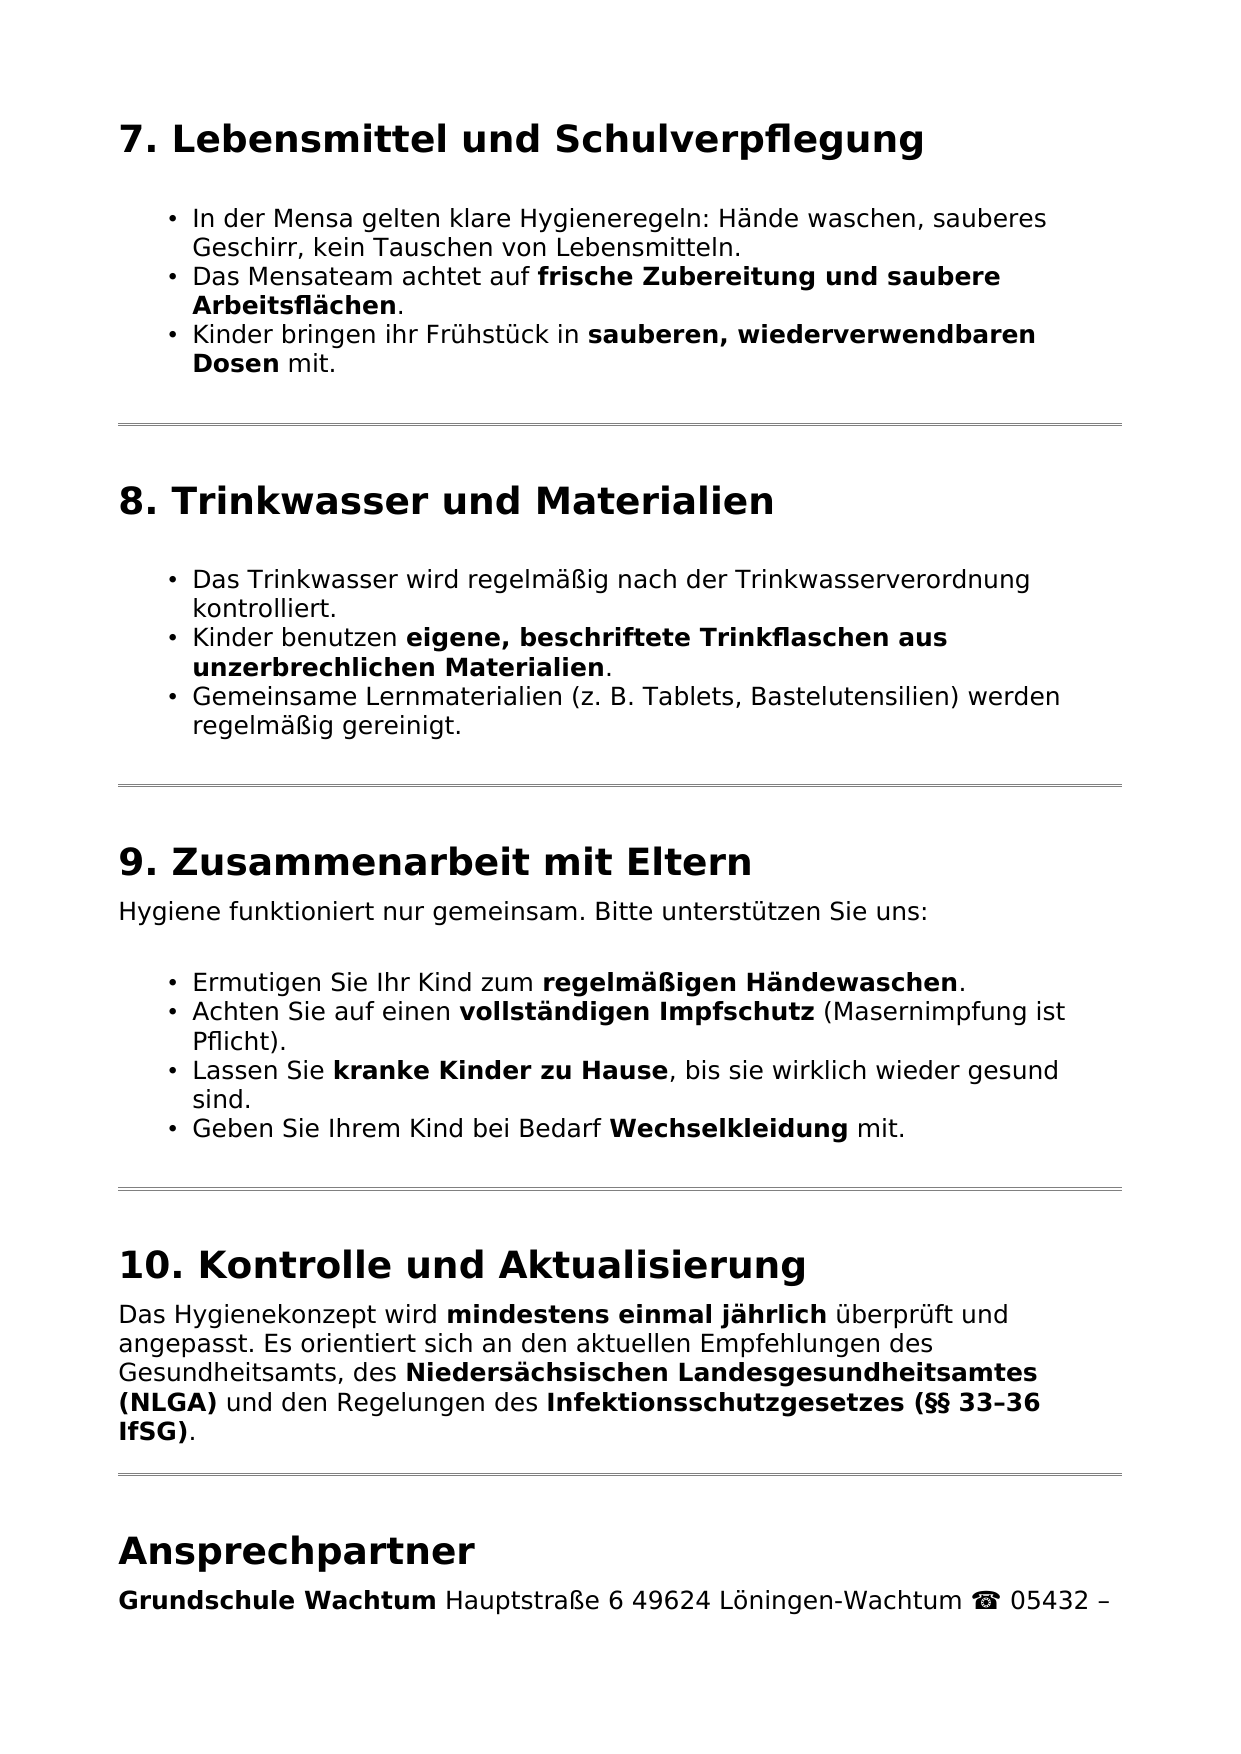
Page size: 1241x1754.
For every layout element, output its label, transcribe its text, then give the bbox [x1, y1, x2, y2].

list Das Trinkwasser wird regelmäßig nach der Trinkwasserverordnung kontrolliert. [177, 565, 1122, 623]
subtitle 9. Zusammenarbeit mit Eltern [118, 841, 1122, 885]
list Lassen Sie kranke Kinder zu Hause, bis sie wirklich wieder gesund sind. [177, 1056, 1122, 1114]
subtitle 10. Kontrolle und Aktualisierung [118, 1244, 1122, 1288]
subtitle 8. Trinkwasser und Materialien [118, 479, 1122, 523]
list Achten Sie auf einen vollständigen Impfschutz (Masernimpfung ist Pflicht). [177, 997, 1122, 1056]
list Kinder bringen ihr Frühstück in sauberen, wiederverwendbaren Dosen mit. [177, 320, 1122, 379]
subtitle 7. Lebensmittel und Schulverpflegung [118, 118, 1122, 162]
text Grundschule Wachtum Hauptstraße 6 49624 Löningen-Wachtum ☎️ 05432 – [118, 1586, 1122, 1615]
list Das Mensateam achtet auf frische Zubereitung und saubere Arbeitsflächen. [177, 262, 1122, 320]
list Kinder benutzen eigene, beschriftete Trinkflaschen aus unzerbrechlichen Materialien. [177, 623, 1122, 682]
text Hygiene funktioniert nur gemeinsam. Bitte unterstützen Sie uns: [118, 897, 1122, 926]
list Geben Sie Ihrem Kind bei Bedarf Wechselkleidung mit. [177, 1114, 1122, 1143]
list Gemeinsame Lernmaterialien (z. B. Tablets, Bastelutensilien) werden regelmäßig gereinigt. [177, 682, 1122, 740]
subtitle Ansprechpartner [118, 1530, 1122, 1574]
list Ermutigen Sie Ihr Kind zum regelmäßigen Händewaschen. [177, 968, 1122, 997]
list In der Mensa gelten klare Hygieneregeln: Hände waschen, sauberes Geschirr, kein Tauschen von Lebensmitteln. [177, 204, 1122, 262]
text Das Hygienekonzept wird mindestens einmal jährlich überprüft und angepasst. Es orientiert sich an den aktuellen Empfehlungen des Gesundheitsamts, des Niedersächsischen Landesgesundheitsamtes (NLGA) und den Regelungen des Infektionsschutzgesetzes (§§ 33–36 IfSG). [118, 1300, 1122, 1446]
